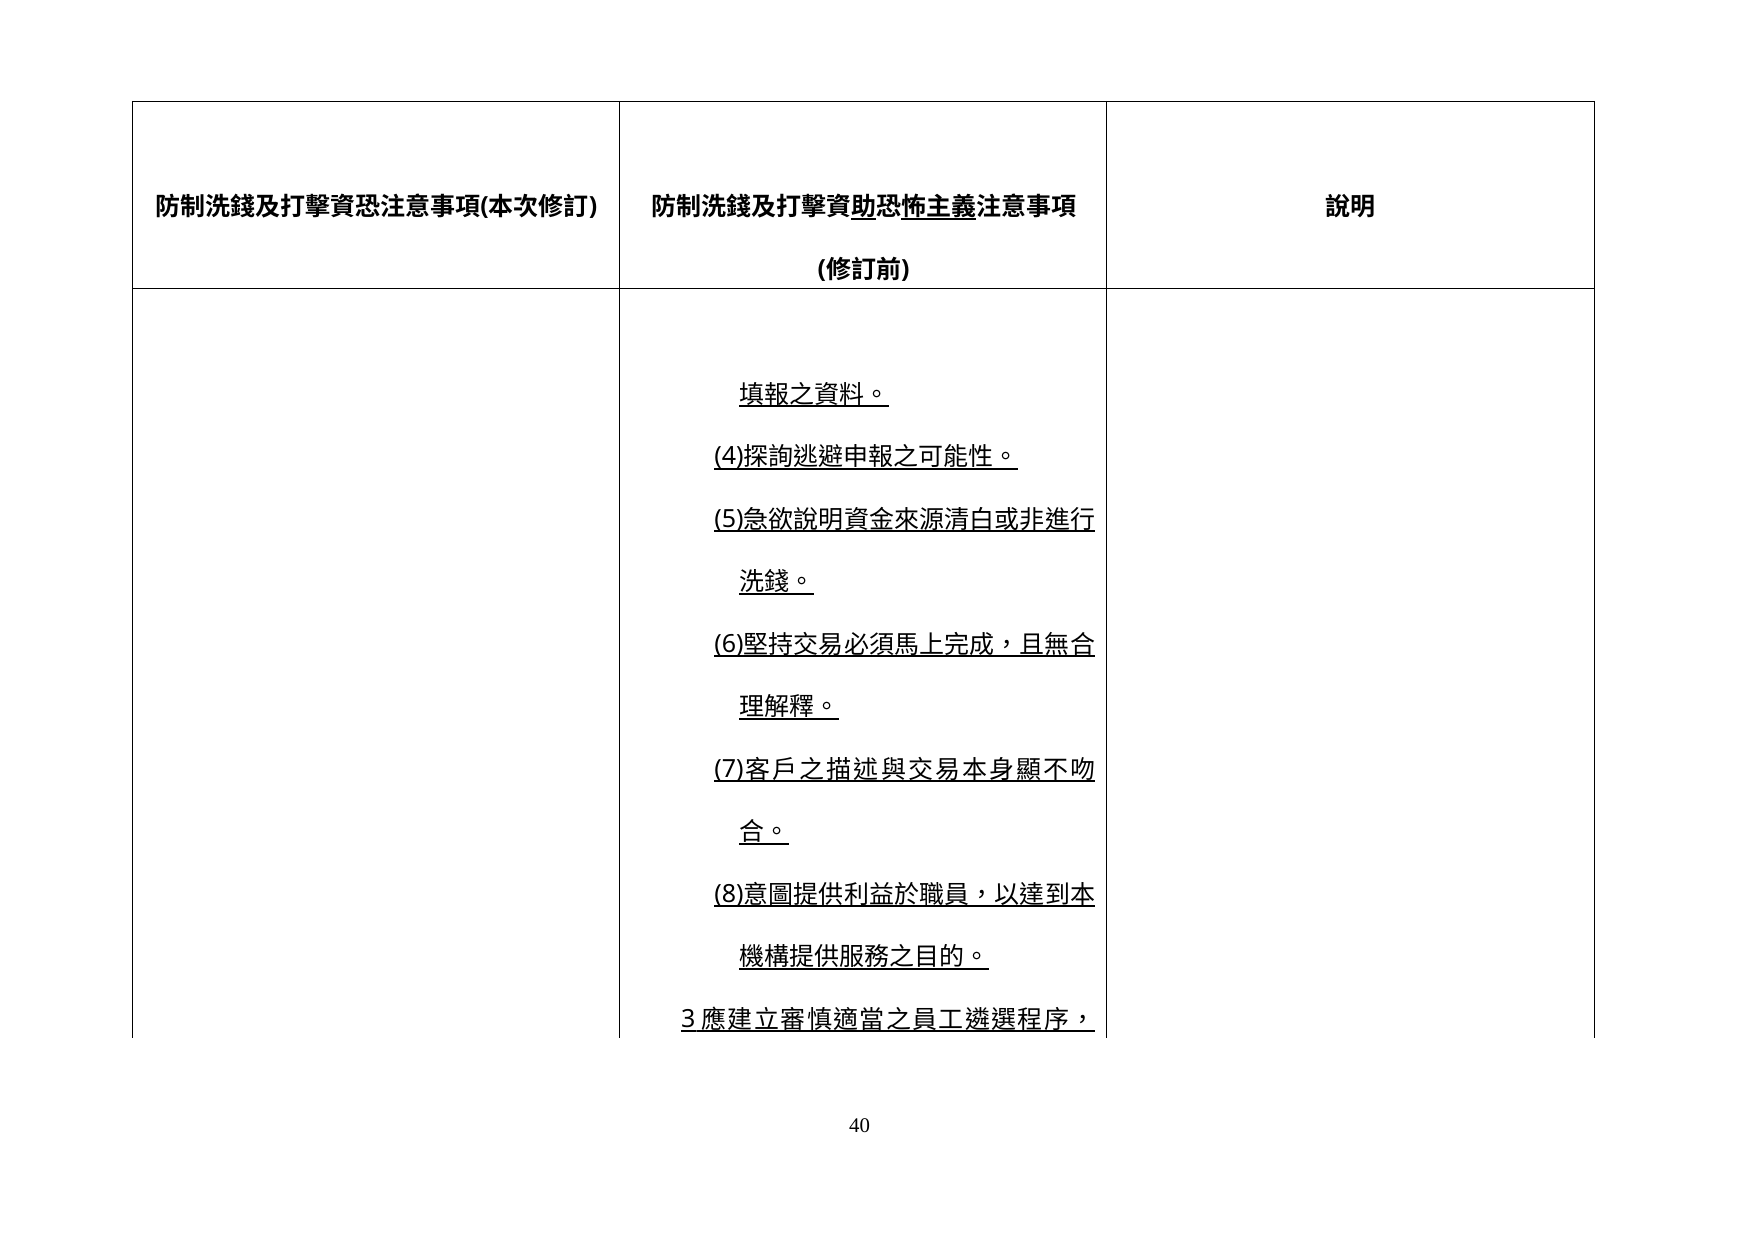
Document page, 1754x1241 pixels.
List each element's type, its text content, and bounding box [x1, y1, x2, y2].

table_header 防制洗錢及打擊資恐注意事項(本次修訂) [133, 102, 619, 288]
table_cell 填報之資料。 (4)探詢逃避申報之可能性。 (5)急欲說明資金來源清白或非進行洗錢。 (6)堅持交易必須馬上完成，且無合理解釋。 (7)客戶之描述與交易本身顯不吻合。 (8)意圖提供利益於職員，以達到本機構提供服務之目的。 3應建立審慎適當之員工遴選程序， [620, 289, 1106, 1038]
table_cell [133, 289, 619, 1038]
table_header 說明 [1107, 102, 1594, 288]
table_cell [1107, 289, 1594, 1038]
table_header 防制洗錢及打擊資助恐怖主義注意事項 (修訂前) [620, 102, 1106, 288]
